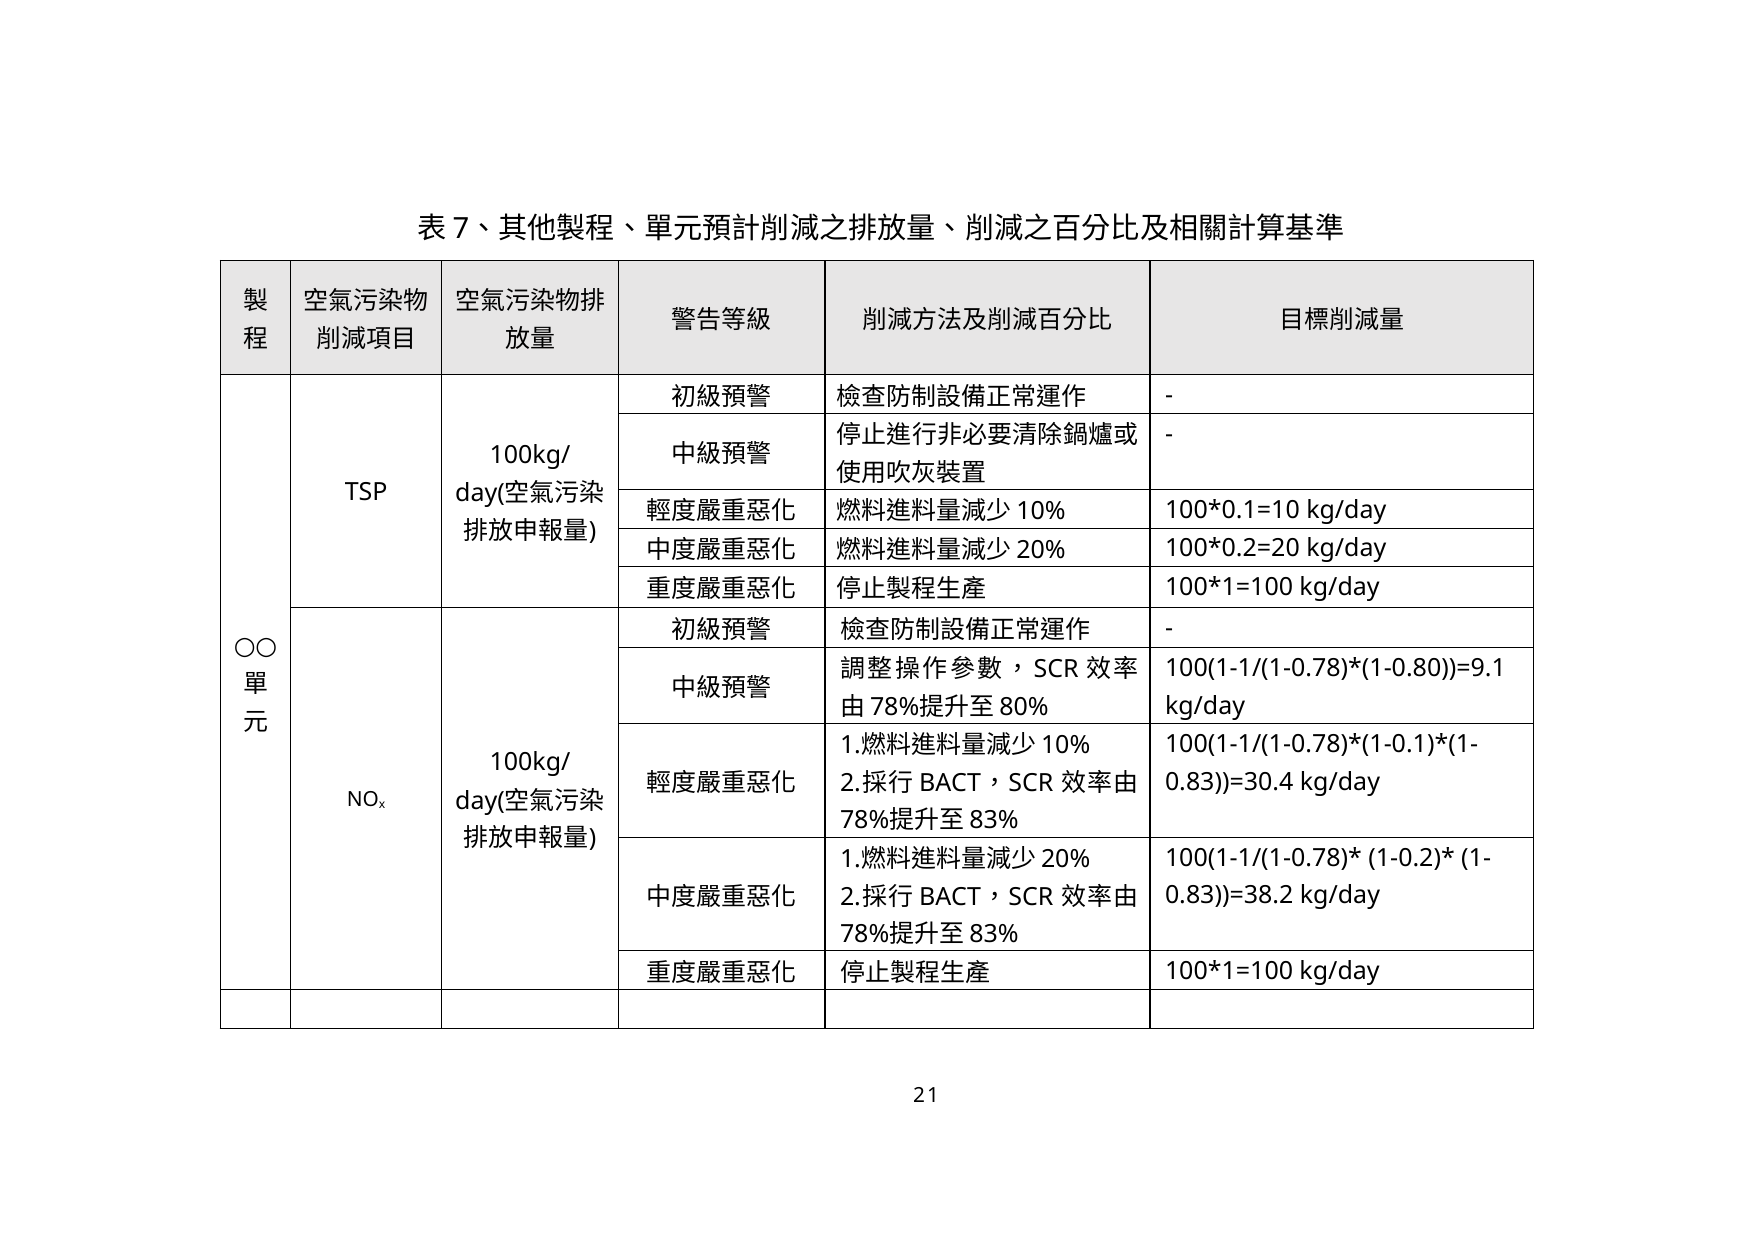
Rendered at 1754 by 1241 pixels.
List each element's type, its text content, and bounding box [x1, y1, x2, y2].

table_cell 重度嚴重惡化 [619, 567, 824, 607]
table_cell [442, 990, 618, 1027]
table_cell 停止製程生產 [826, 951, 1149, 989]
table_cell 中級預警 [619, 414, 824, 489]
table_cell 100*0.2=20 kg/day [1151, 529, 1533, 566]
table_cell 檢查防制設備正常運作 [826, 375, 1149, 413]
table_cell - [1151, 608, 1533, 647]
text 表7、其他製程、單元預計削減之排放量、削減之百分比及相關計算基準 [147, 201, 1614, 247]
table_cell ○○單元 [221, 375, 290, 989]
table_header 目標削減量 [1151, 261, 1533, 374]
table_cell 燃料進料量減少20% [826, 529, 1149, 566]
table_cell 1.燃料進料量減少10% 2.採行BACT，SCR 效率由78%提升至83% [826, 724, 1149, 837]
table_cell 初級預警 [619, 608, 824, 647]
table_cell [619, 990, 824, 1027]
table_header 製程 [221, 261, 290, 374]
table_cell 1.燃料進料量減少20% 2.採行BACT，SCR 效率由78%提升至83% [826, 838, 1149, 950]
table_cell 初級預警 [619, 375, 824, 413]
table_cell - [1151, 414, 1533, 489]
table_cell 停止製程生產 [826, 567, 1149, 607]
table_header 空氣污染物削減項目 [291, 261, 441, 374]
table_cell [826, 990, 1149, 1027]
table_cell 輕度嚴重惡化 [619, 724, 824, 837]
table_cell 重度嚴重惡化 [619, 951, 824, 989]
table_cell 燃料進料量減少10% [826, 490, 1149, 527]
table_header 空氣污染物排放量 [442, 261, 618, 374]
table_cell 輕度嚴重惡化 [619, 490, 824, 527]
table_cell 100(1-1/(1-0.78)* (1-0.2)* (1-0.83))=38.2 kg/day [1151, 838, 1533, 950]
table_cell NOx [291, 608, 441, 989]
table_cell 100(1-1/(1-0.78)*(1-0.1)*(1-0.83))=30.4 kg/day [1151, 724, 1533, 837]
table_cell [1151, 990, 1533, 1027]
table_cell 100(1-1/(1-0.78)*(1-0.80))=9.1 kg/day [1151, 648, 1533, 723]
table_cell 停止進行非必要清除鍋爐或使用吹灰裝置 [826, 414, 1149, 489]
table_cell 中度嚴重惡化 [619, 529, 824, 566]
table_cell 100kg/day(空氣污染排放申報量) [442, 608, 618, 989]
table_header 警告等級 [619, 261, 824, 374]
table_cell [291, 990, 441, 1027]
table_cell 100*1=100 kg/day [1151, 951, 1533, 989]
table_cell 調整操作參數，SCR效率由78%提升至80% [826, 648, 1149, 723]
table_cell TSP [291, 375, 441, 607]
table_cell 檢查防制設備正常運作 [826, 608, 1149, 647]
table_cell 中度嚴重惡化 [619, 838, 824, 950]
table_cell 100*1=100 kg/day [1151, 567, 1533, 607]
table_cell 中級預警 [619, 648, 824, 723]
table_cell 100*0.1=10 kg/day [1151, 490, 1533, 527]
table_header 削減方法及削減百分比 [826, 261, 1149, 374]
table_cell [221, 990, 290, 1027]
table_cell - [1151, 375, 1533, 413]
table_cell 100kg/day(空氣污染排放申報量) [442, 375, 618, 607]
